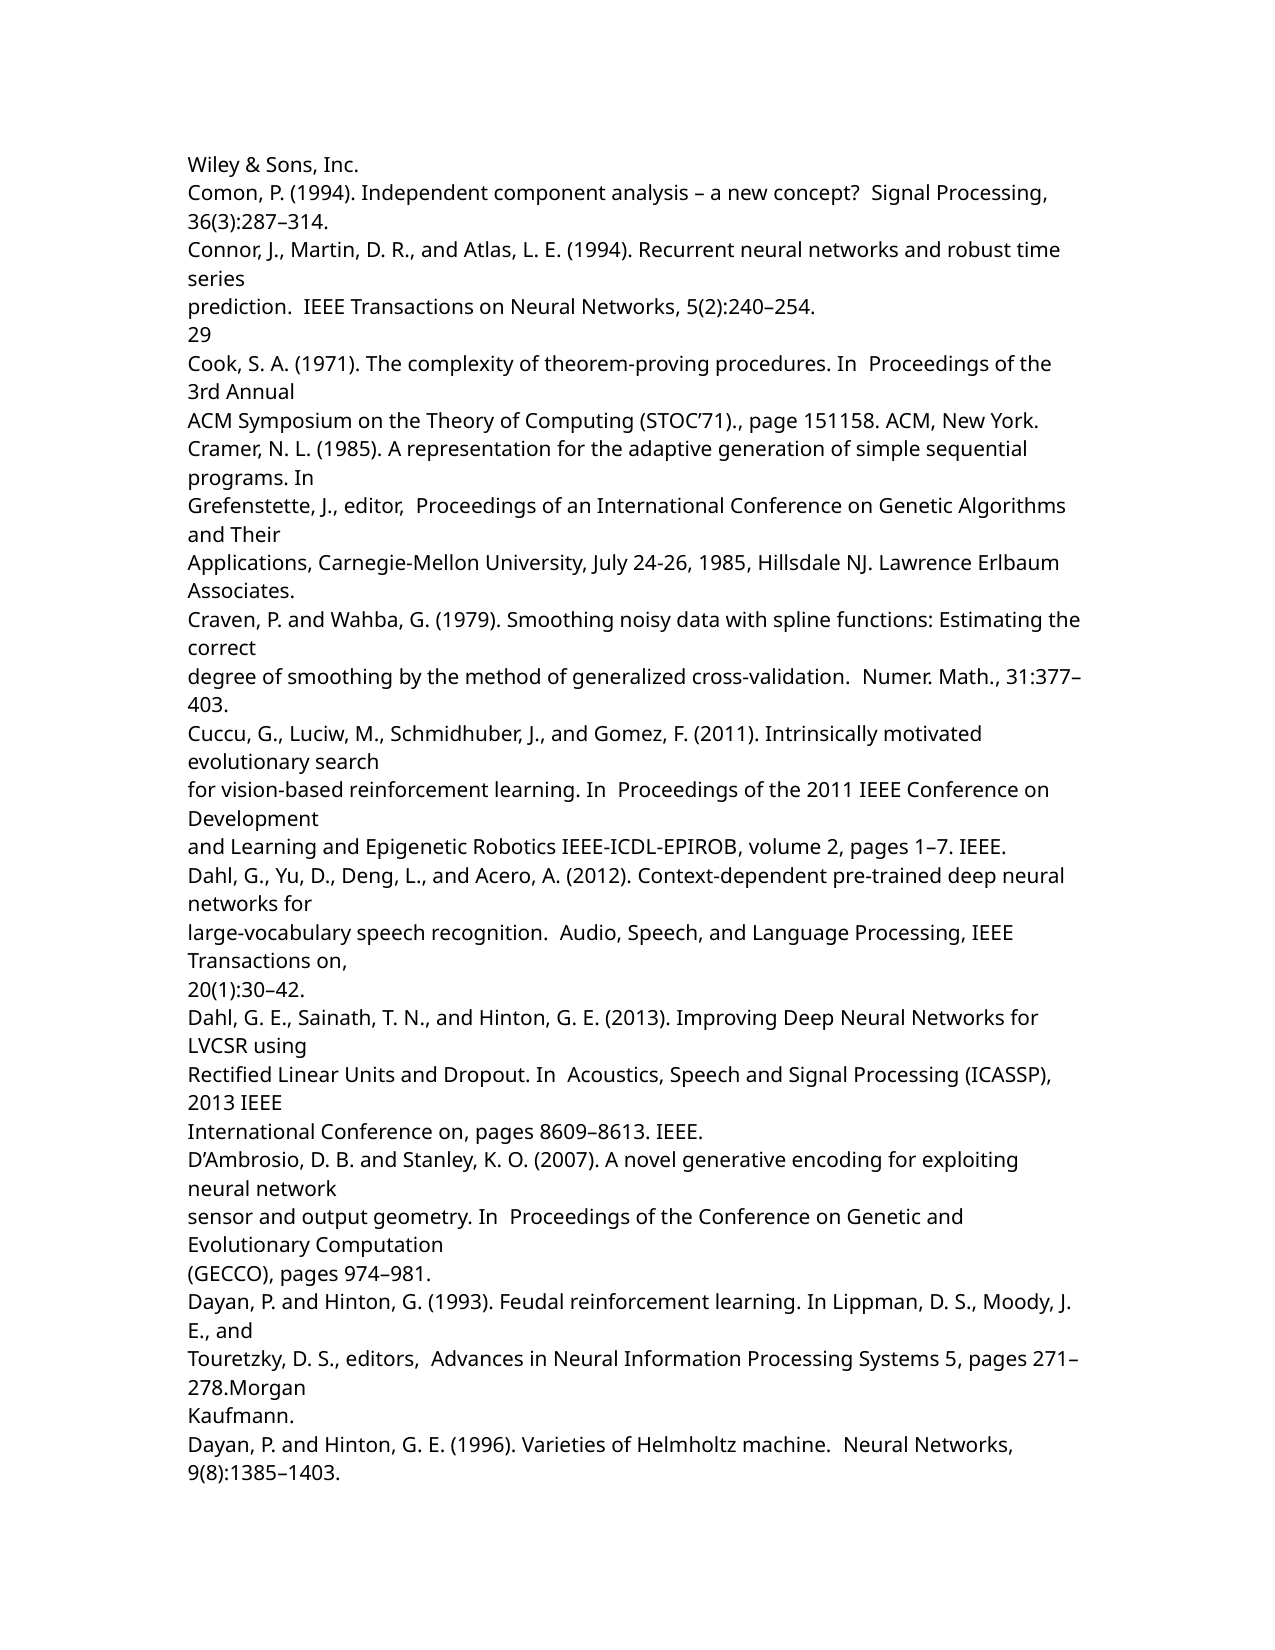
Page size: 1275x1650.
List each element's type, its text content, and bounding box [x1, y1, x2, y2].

text 29 [187, 321, 1087, 349]
text Connor, J., Martin, D. R., and Atlas, L. E. (1994). Recurrent neural networks and robust time series [187, 235, 1087, 292]
text ACM Symposium on the Theory of Computing (STOC’71)., page 151158. ACM, New York. [187, 406, 1087, 434]
text Wiley & Sons, Inc. [187, 150, 1087, 178]
text Cuccu, G., Luciw, M., Schmidhuber, J., and Gomez, F. (2011). Intrinsically motivated evolutionary search [187, 719, 1087, 776]
text Cook, S. A. (1971). The complexity of theorem-proving procedures. In Proceedings of the 3rd Annual [187, 349, 1087, 406]
text Applications, Carnegie-Mellon University, July 24-26, 1985, Hillsdale NJ. Lawrence Erlbaum Associates. [187, 548, 1087, 605]
text (GECCO), pages 974–981. [187, 1259, 1087, 1287]
text Comon, P. (1994). Independent component analysis – a new concept? Signal Processing, 36(3):287–314. [187, 178, 1087, 235]
text prediction. IEEE Transactions on Neural Networks, 5(2):240–254. [187, 292, 1087, 321]
text Craven, P. and Wahba, G. (1979). Smoothing noisy data with spline functions: Estimating the correct [187, 605, 1087, 662]
text Dahl, G. E., Sainath, T. N., and Hinton, G. E. (2013). Improving Deep Neural Networks for LVCSR using [187, 1003, 1087, 1060]
text for vision-based reinforcement learning. In Proceedings of the 2011 IEEE Conference on Development [187, 776, 1087, 832]
text Dayan, P. and Hinton, G. (1993). Feudal reinforcement learning. In Lippman, D. S., Moody, J. E., and [187, 1287, 1087, 1344]
text 20(1):30–42. [187, 975, 1087, 1003]
text large-vocabulary speech recognition. Audio, Speech, and Language Processing, IEEE Transactions on, [187, 918, 1087, 975]
text International Conference on, pages 8609–8613. IEEE. [187, 1117, 1087, 1145]
text D’Ambrosio, D. B. and Stanley, K. O. (2007). A novel generative encoding for exploiting neural network [187, 1145, 1087, 1202]
text Grefenstette, J., editor, Proceedings of an International Conference on Genetic Algorithms and Their [187, 491, 1087, 548]
text Dahl, G., Yu, D., Deng, L., and Acero, A. (2012). Context-dependent pre-trained deep neural networks for [187, 861, 1087, 918]
text Touretzky, D. S., editors, Advances in Neural Information Processing Systems 5, pages 271–278.Morgan [187, 1344, 1087, 1401]
text and Learning and Epigenetic Robotics IEEE-ICDL-EPIROB, volume 2, pages 1–7. IEEE. [187, 832, 1087, 861]
text Kaufmann. [187, 1401, 1087, 1430]
text sensor and output geometry. In Proceedings of the Conference on Genetic and Evolutionary Computation [187, 1202, 1087, 1259]
text Cramer, N. L. (1985). A representation for the adaptive generation of simple sequential programs. In [187, 434, 1087, 491]
text Rectified Linear Units and Dropout. In Acoustics, Speech and Signal Processing (ICASSP), 2013 IEEE [187, 1060, 1087, 1117]
text degree of smoothing by the method of generalized cross-validation. Numer. Math., 31:377–403. [187, 662, 1087, 719]
text Dayan, P. and Hinton, G. E. (1996). Varieties of Helmholtz machine. Neural Networks, 9(8):1385–1403. [187, 1430, 1087, 1487]
